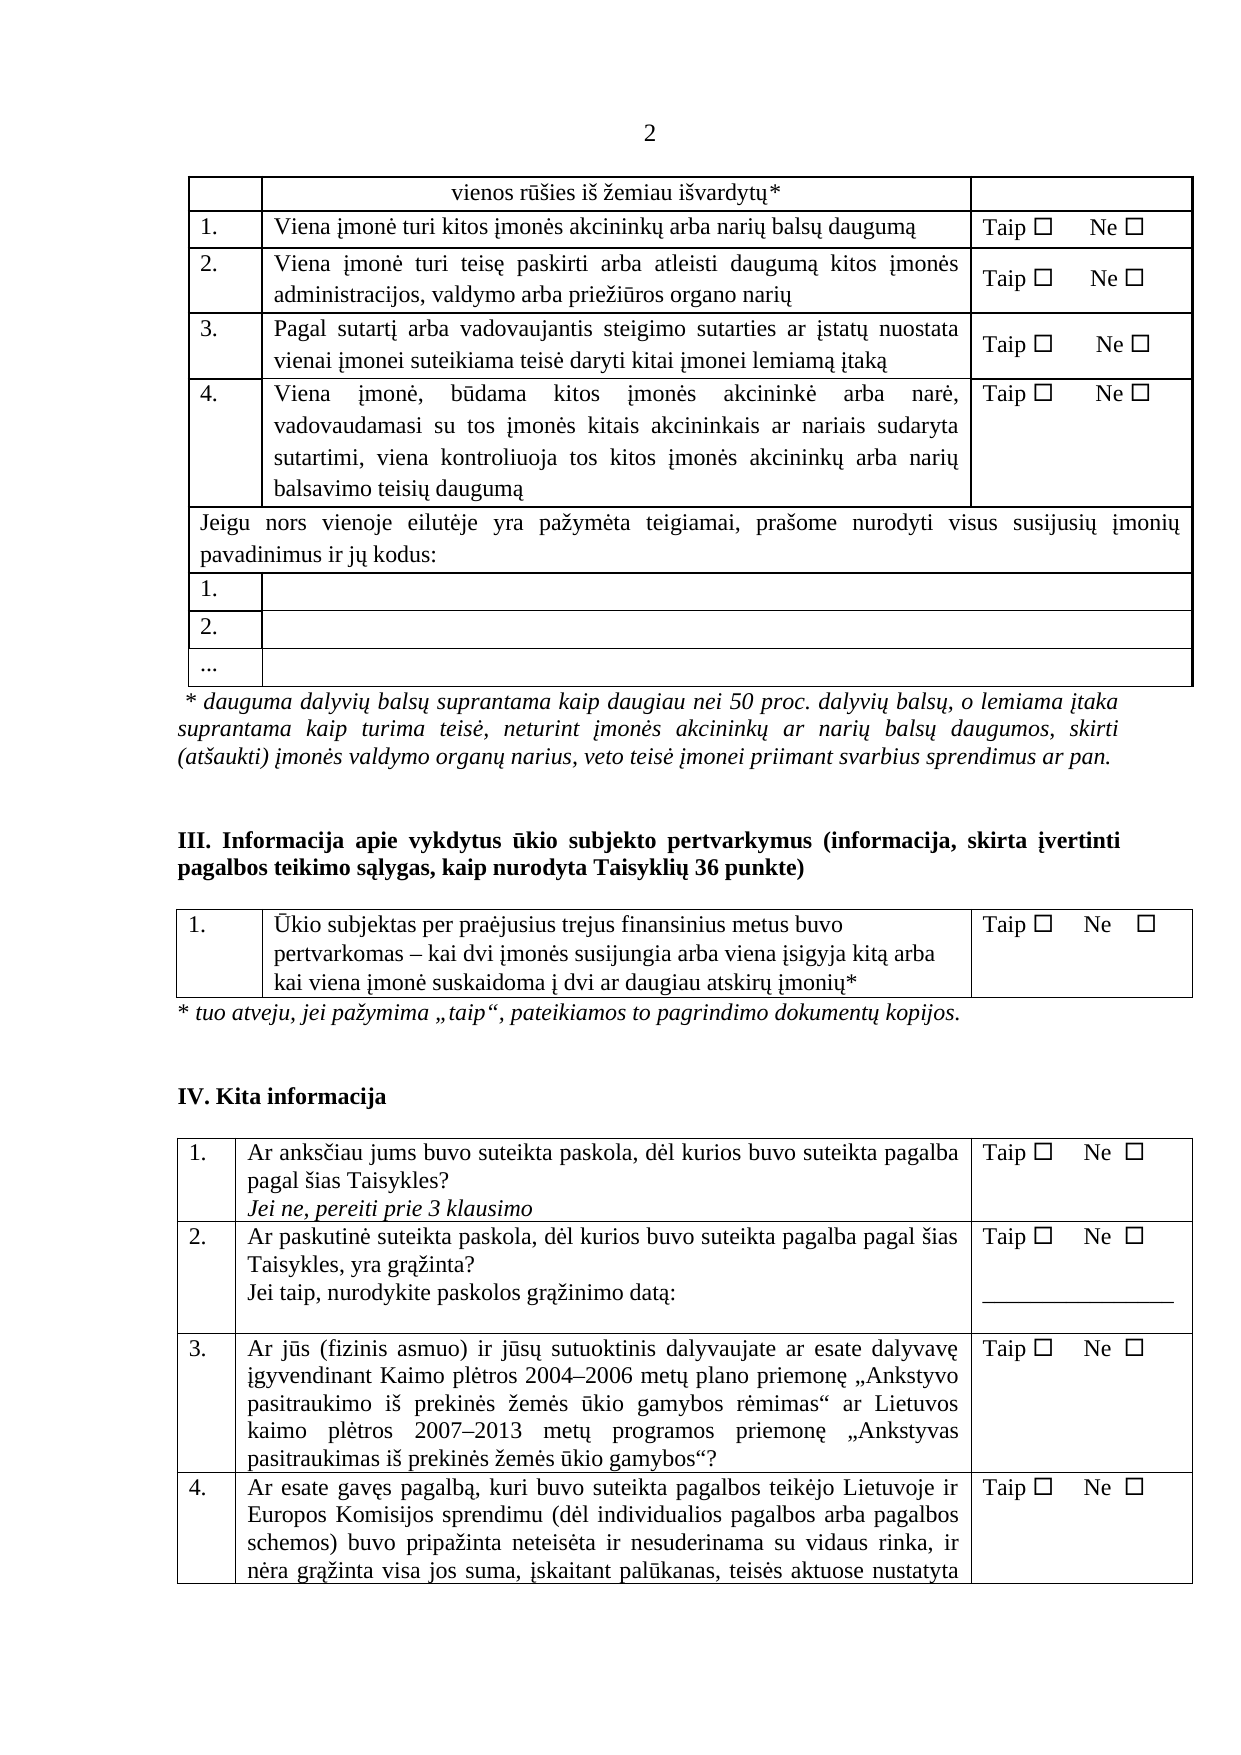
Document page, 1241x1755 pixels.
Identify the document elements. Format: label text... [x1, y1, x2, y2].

table_header [972, 178, 1191, 209]
text * tuo atveju, jei pažymima „taip“, pateikiamos to pagrindimo dokumentų kopijos. [177, 998, 1122, 1026]
table_cell Viena įmonė turi kitos įmonės akcininkų arba narių balsų daugumą [263, 212, 970, 247]
table_cell Taip  Ne  [972, 380, 1191, 506]
table_cell Taip  Ne  [972, 1473, 1192, 1583]
table_cell Pagal sutartį arba vadovaujantis steigimo sutarties ar įstatų nuostata vienai įmonei suteikiama teisė daryti kitai įmonei lemiamą įtaką [263, 314, 970, 377]
table_cell Jeigu nors vienoje eilutėje yra pažymėta teigiamai, prašome nurodyti visus susijusių įmonių pavadinimus ir jų kodus: [190, 508, 1191, 572]
table_cell Ar esate gavęs pagalbą, kuri buvo suteikta pagalbos teikėjo Lietuvoje ir Europos Komisijos sprendimu (dėl individualios pagalbos arba pagalbos schemos) buvo pripažinta neteisėta ir nesuderinama su vidaus rinka, ir nėra grąžinta visa jos suma, įskaitant palūkanas, teisės aktuose nustatyta [236, 1473, 971, 1583]
table_header [190, 178, 261, 209]
table_cell 3. [190, 314, 261, 377]
table_cell Taip  Ne  [972, 314, 1191, 377]
table_cell Taip  Ne  [972, 1334, 1192, 1472]
table_cell 1. [190, 212, 261, 247]
table_header vienos rūšies iš žemiau išvardytų* [263, 178, 970, 209]
table_cell Viena įmonė, būdama kitos įmonės akcininkė arba narė, vadovaudamasi su tos įmonės kitais akcininkais ar nariais sudaryta sutartimi, viena kontroliuoja tos kitos įmonės akcininkų arba narių balsavimo teisių daugumą [263, 379, 970, 506]
table_cell [263, 611, 1191, 648]
table_cell 4. [178, 1473, 235, 1583]
table_header Ar anksčiau jums buvo suteikta paskola, dėl kurios buvo suteikta pagalba pagal šias Taisykles? Jei ne, pereiti prie 3 klausimo [236, 1139, 971, 1221]
table_header Taip  Ne  [972, 1139, 1192, 1221]
table_cell 2. [178, 1222, 235, 1333]
table_cell 2. [190, 249, 261, 312]
table_header Ūkio subjektas per praėjusius trejus finansinius metus buvo pertvarkomas – kai dvi įmonės susijungia arba viena įsigyja kitą arba kai viena įmonė suskaidoma į dvi ar daugiau atskirų įmonių* [263, 910, 971, 997]
table_cell 4. [190, 380, 261, 506]
table_cell Viena įmonė turi teisę paskirti arba atleisti daugumą kitos įmonės administracijos, valdymo arba priežiūros organo narių [263, 249, 970, 312]
table_cell Taip  Ne  [972, 249, 1191, 312]
table_cell Taip  Ne  [972, 212, 1191, 247]
text IV. Kita informacija [177, 1082, 1122, 1110]
table_cell Ar jūs (fizinis asmuo) ir jūsų sutuoktinis dalyvaujate ar esate dalyvavę įgyvendinant Kaimo plėtros 2004–2006 metų plano priemonę „Ankstyvo pasitraukimo iš prekinės žemės ūkio gamybos rėmimas“ ar Lietuvos kaimo plėtros 2007–2013 metų programos priemonę „Ankstyvas pasitraukimas iš prekinės žemės ūkio gamybos“? [236, 1334, 971, 1472]
table_cell ... [189, 649, 262, 686]
table_cell 2. [190, 612, 261, 648]
table_header 1. [177, 910, 262, 997]
table_cell Taip  Ne  ________________ [972, 1222, 1192, 1333]
table_cell Ar paskutinė suteikta paskola, dėl kurios buvo suteikta pagalba pagal šias Taisykles, yra grąžinta? Jei taip, nurodykite paskolos grąžinimo datą: [236, 1222, 971, 1333]
table_cell 3. [178, 1334, 235, 1472]
table_header Taip  Ne  [972, 910, 1192, 997]
text * dauguma dalyvių balsų suprantama kaip daugiau nei 50 proc. dalyvių balsų, o lemiama įtaka suprantama kaip turima teisė, neturint įmonės akcininkų ar narių balsų daugumos, skirti (atšaukti) įmonės valdymo organų narius, veto teisė įmonei priimant svarbius sprendimus ar pan. [177, 687, 1122, 769]
table_header 1. [178, 1139, 235, 1221]
table_cell 1. [190, 574, 261, 609]
text III. Informacija apie vykdytus ūkio subjekto pertvarkymus (informacija, skirta įvertinti pagalbos teikimo sąlygas, kaip nurodyta Taisyklių 36 punkte) [177, 826, 1122, 881]
table_cell [263, 574, 1191, 609]
table_cell [263, 649, 1191, 686]
